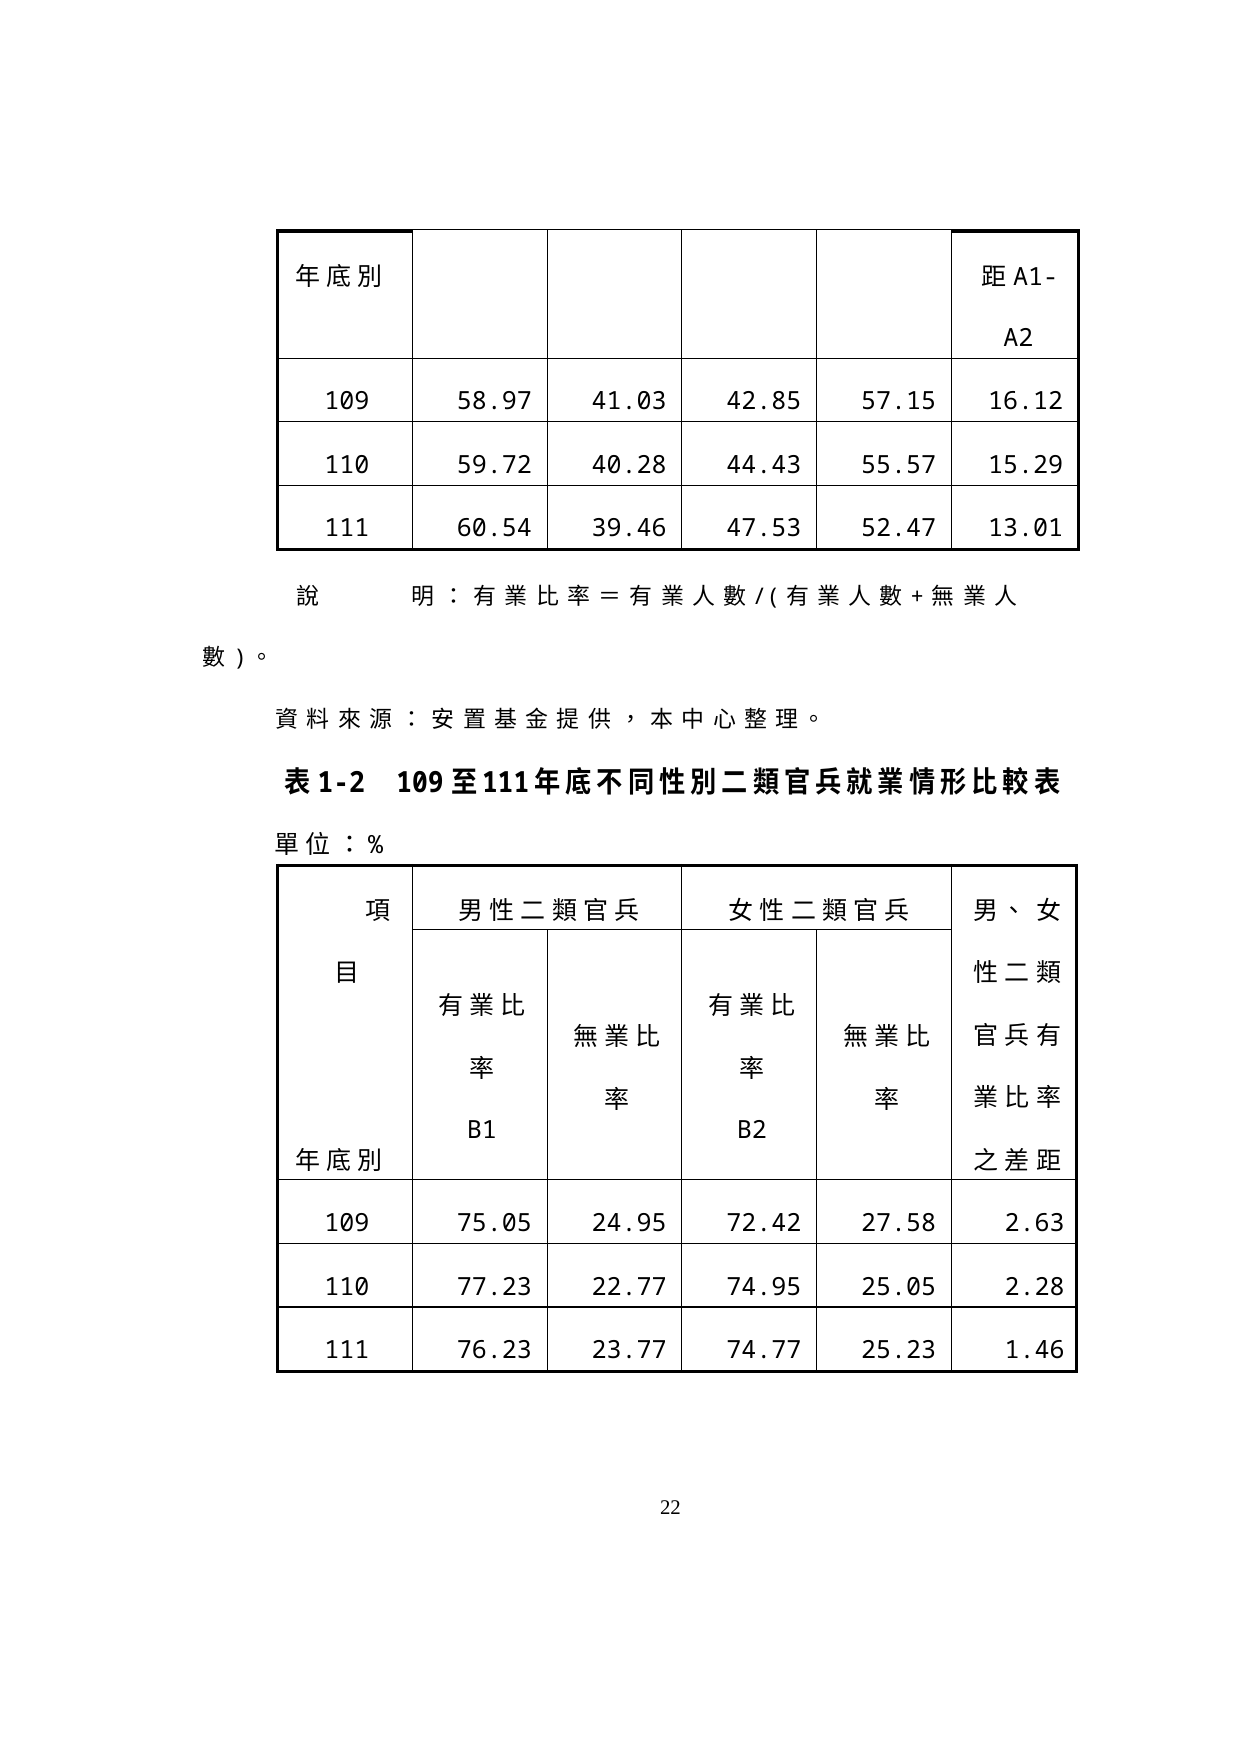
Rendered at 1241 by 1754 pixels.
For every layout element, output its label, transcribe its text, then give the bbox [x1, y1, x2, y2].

table_cell 74.77 [682, 1308, 816, 1370]
table_cell 44.43 [682, 422, 816, 484]
table_cell 76.23 [413, 1308, 547, 1370]
table_cell 1.46 [952, 1308, 1075, 1370]
table_header 年底別 [279, 233, 412, 357]
table_cell 59.72 [413, 422, 547, 484]
table_cell 75.05 [413, 1180, 547, 1243]
table_cell [413, 230, 547, 357]
text 說 明：有業比率＝有業人數/(有業人數+無業人數)。 [198, 551, 1063, 676]
text 資料來源：安置基金提供，本中心整理。 [198, 676, 1063, 739]
table_cell [817, 230, 951, 357]
table_header 距A1-A2 [952, 233, 1077, 357]
table_cell 58.97 [413, 359, 547, 421]
table_cell 有業比率 B2 [682, 930, 816, 1179]
table_cell 13.01 [952, 486, 1077, 548]
table_cell 25.23 [817, 1308, 951, 1370]
table_cell 77.23 [413, 1244, 547, 1306]
table_cell 110 [279, 422, 412, 484]
table_cell 47.53 [682, 486, 816, 548]
table_cell 24.95 [548, 1180, 681, 1243]
table_cell 27.58 [817, 1180, 951, 1243]
table_cell 41.03 [548, 359, 681, 421]
table_cell 110 [279, 1244, 412, 1306]
table_cell 22.77 [548, 1244, 681, 1306]
table_header 項目 年底別 [279, 867, 412, 1179]
table_cell 39.46 [548, 486, 681, 548]
table_cell 57.15 [817, 359, 951, 421]
text 表1-2 109至111年底不同性別二類官兵就業情形比較表 單位：% [236, 739, 1063, 864]
table_cell 109 [279, 359, 412, 421]
table_cell 2.63 [952, 1180, 1075, 1243]
table_cell 40.28 [548, 422, 681, 484]
table_cell 無業比率 [817, 930, 951, 1179]
table_cell 42.85 [682, 359, 816, 421]
table_cell 111 [279, 486, 412, 548]
table_cell 111 [279, 1308, 412, 1370]
table_cell 60.54 [413, 486, 547, 548]
table_cell 2.28 [952, 1244, 1075, 1306]
table_cell 25.05 [817, 1244, 951, 1306]
table_cell 15.29 [952, 422, 1077, 484]
table_cell 74.95 [682, 1244, 816, 1306]
table_cell [548, 230, 681, 357]
table_cell 109 [279, 1180, 412, 1243]
table_cell 無業比率 [548, 930, 681, 1179]
table_cell 52.47 [817, 486, 951, 548]
table_header 男性二類官兵 [413, 867, 681, 929]
table_cell [682, 230, 816, 357]
table_cell 23.77 [548, 1308, 681, 1370]
table_header 男、女性二類官兵有業比率之差距 [952, 867, 1075, 1179]
table_cell 55.57 [817, 422, 951, 484]
table_cell 72.42 [682, 1180, 816, 1243]
table_header 女性二類官兵 [682, 867, 951, 929]
table_cell 有業比率 B1 [413, 930, 547, 1179]
table_cell 16.12 [952, 359, 1077, 421]
